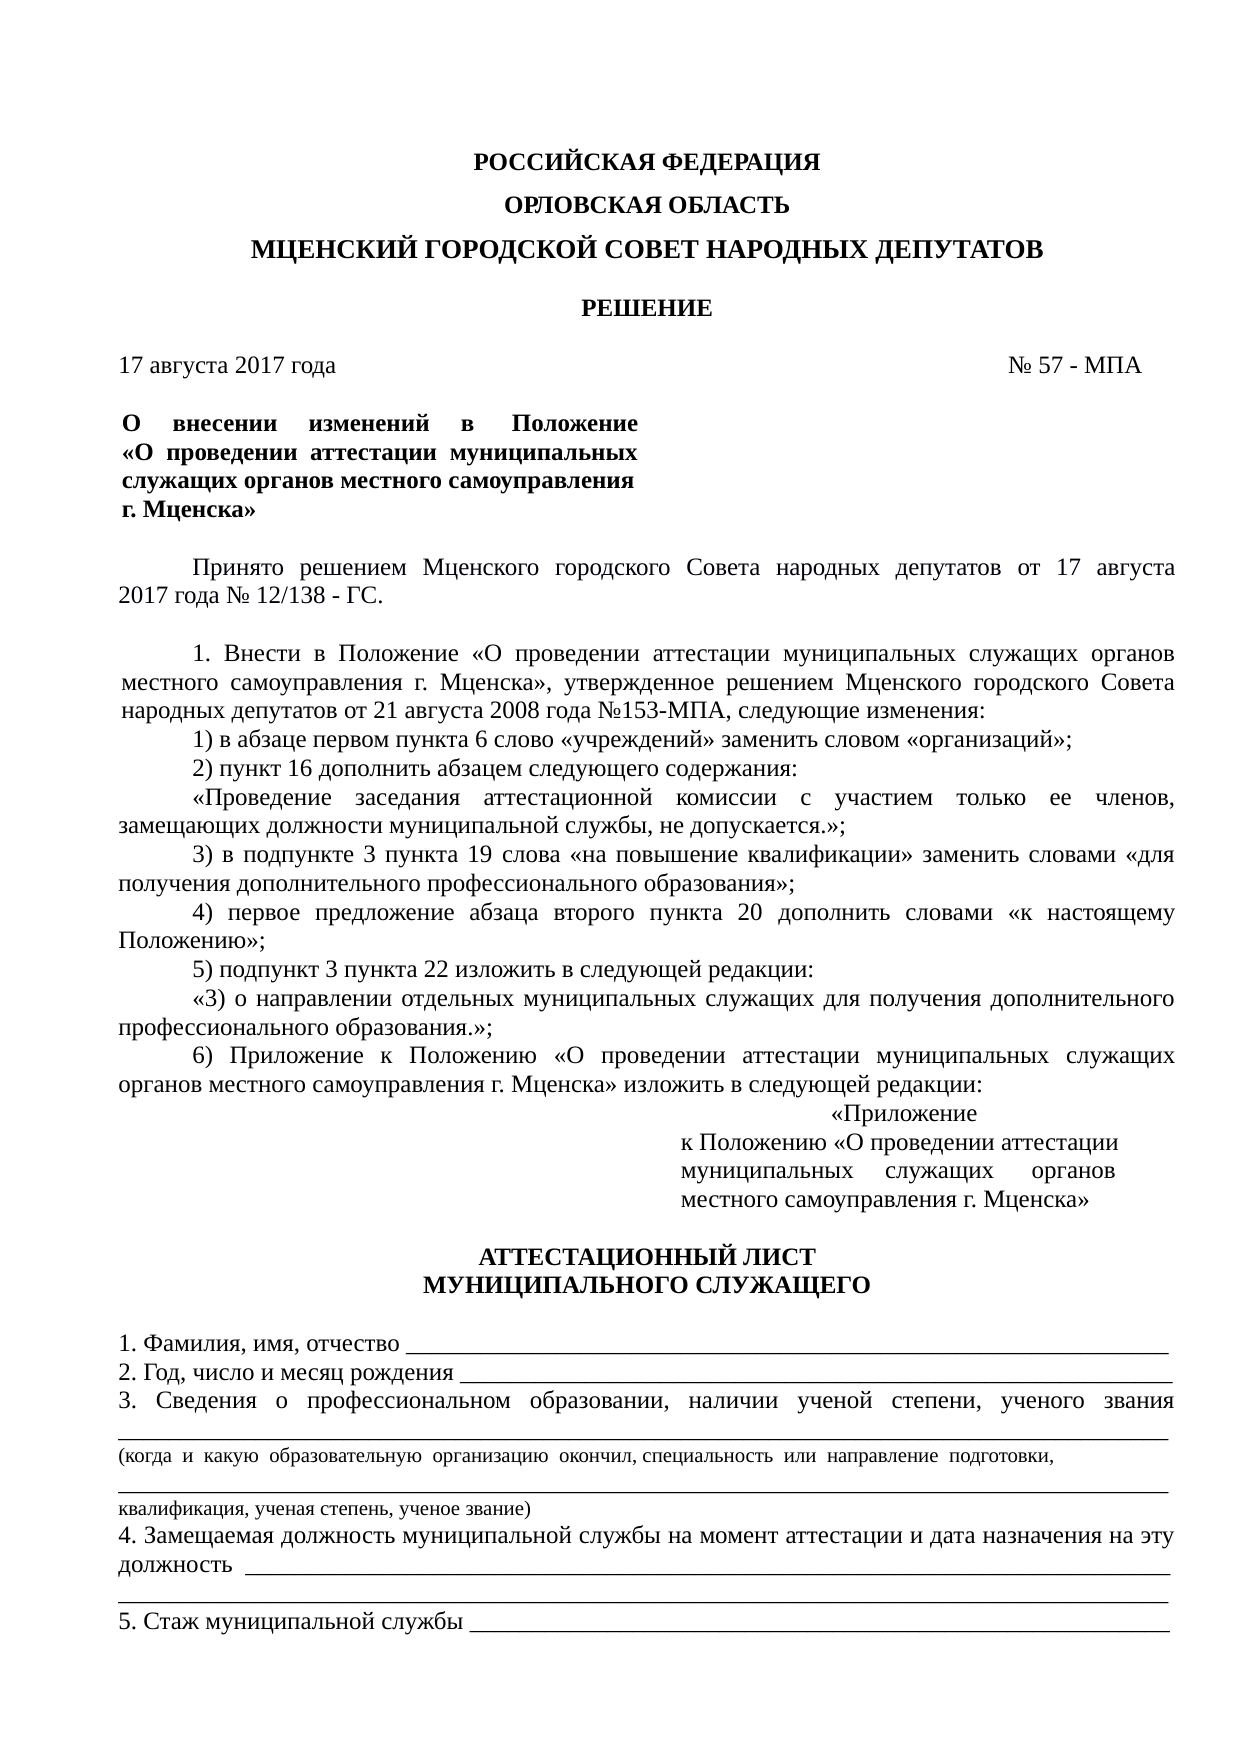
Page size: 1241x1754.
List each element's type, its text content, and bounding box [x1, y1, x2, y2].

text (когда и какую образовательную организацию окончил, специальность или направление подготовки, [118, 1443, 1176, 1467]
text 2) пункт 16 дополнить абзацем следующего содержания: [121, 753, 1176, 782]
text к Положению «О проведении аттестации [118, 1127, 1176, 1156]
text служащих органов местного самоуправления [120, 466, 1231, 494]
text 17 августа 2017 года № 57 - МПА [118, 351, 1176, 379]
text «3) о направлении отдельных муниципальных служащих для получения дополнительного профессионального образования.»; [118, 983, 1176, 1041]
text 1) в абзаце первом пункта 6 слово «учреждений» заменить словом «организаций»; [121, 724, 1176, 753]
text муниципальных служащих органов [118, 1156, 1176, 1184]
text 1. Внести в Положение «О проведении аттестации муниципальных служащих органов местного самоуправления г. Мценска», утвержденное решением Мценского городского Совета народных депутатов от 21 августа 2008 года №153-МПА, следующие изменения: [121, 638, 1176, 724]
text 2. Год, число и месяц рождения _________________________________________________________ [118, 1357, 1176, 1386]
text О внесении изменений в Положение [120, 408, 1231, 437]
subtitle МЦЕНСКИЙ ГОРОДСКОЙ СОВЕТ НАРОДНЫХ ДЕПУТАТОВ [118, 233, 1176, 264]
text РЕШЕНИЕ [118, 293, 1176, 322]
text АТТЕСТАЦИОННЫЙ ЛИСТ [118, 1242, 1176, 1271]
text РОССИЙСКАЯ ФЕДЕРАЦИЯ [118, 147, 1176, 176]
text «О проведении аттестации муниципальных [120, 437, 1231, 466]
text 1. Фамилия, имя, отчество _____________________________________________________________ [118, 1328, 1176, 1357]
text 5. Стаж муниципальной службы ________________________________________________________ [118, 1606, 1176, 1635]
text «Проведение заседания аттестационной комиссии с участием только ее членов, замещающих должности муниципальной службы, не допускается.»; [118, 782, 1176, 839]
text «Приложение [118, 1098, 1176, 1127]
text 6) Приложение к Положению «О проведении аттестации муниципальных служащих органов местного самоуправления г. Мценска» изложить в следующей редакции: [118, 1041, 1176, 1098]
text Принято решением Мценского городского Совета народных депутатов от 17 августа 2017 года № 12/138 - ГС. [118, 552, 1176, 609]
text местного самоуправления г. Мценска» [118, 1184, 1176, 1213]
text 5) подпункт 3 пункта 22 изложить в следующей редакции: [118, 954, 1176, 983]
text ОРЛОВСКАЯ ОБЛАСТЬ [118, 190, 1176, 219]
text МУНИЦИПАЛЬНОГО СЛУЖАЩЕГО [118, 1271, 1176, 1299]
text 4) первое предложение абзаца второго пункта 20 дополнить словами «к настоящему Положению»; [118, 897, 1176, 954]
text г. Мценска» [120, 494, 1231, 523]
text 4. Замещаемая должность муниципальной службы на момент аттестации и дата назначения на эту должность __________________________________________________________________________ [118, 1520, 1176, 1577]
text ____________________________________________________________________________________ [118, 1577, 1176, 1606]
text 3) в подпункте 3 пункта 19 слова «на повышение квалификации» заменить словами «для получения дополнительного профессионального образования»; [118, 839, 1176, 897]
text 3. Сведения о профессиональном образовании, наличии ученой степени, ученого звания ____________________________________________________________________________________ [118, 1386, 1176, 1443]
text ____________________________________________________________________________________ квалификация, ученая степень, ученое звание) [118, 1467, 1176, 1520]
